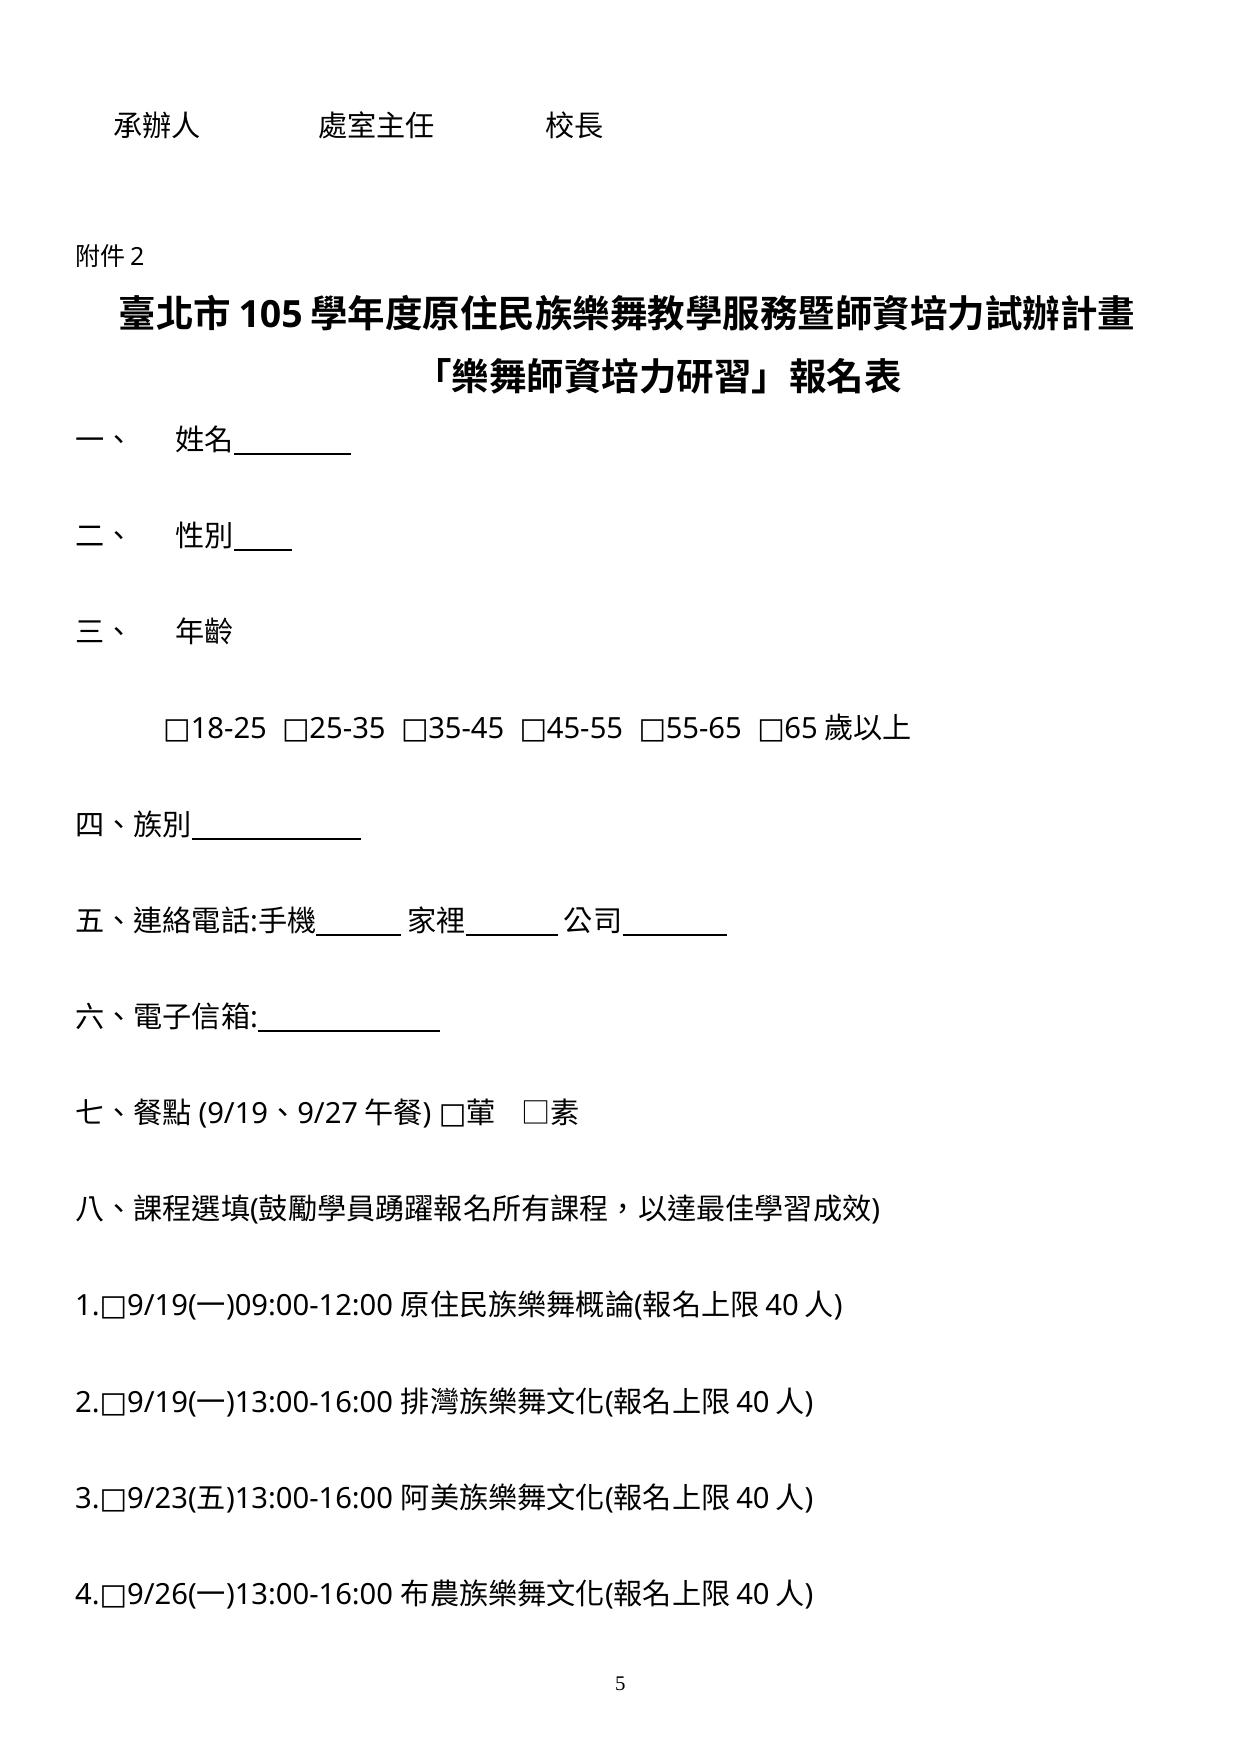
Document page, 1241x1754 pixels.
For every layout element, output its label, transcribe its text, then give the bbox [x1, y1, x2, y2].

list 姓名 [75, 400, 1165, 475]
text 五、連絡電話:手機 家裡 公司 [75, 881, 1165, 956]
text 七、餐點 (9/19、9/27午餐) □葷 □素 [75, 1073, 1165, 1148]
text 承辦人 處室主任 校長 [75, 86, 1165, 161]
text 六、電子信箱: [75, 977, 1165, 1052]
text 4.□9/26(一)13:00-16:00 布農族樂舞文化(報名上限40人) [75, 1554, 1165, 1629]
text 1.□9/19(一)09:00-12:00 原住民族樂舞概論(報名上限40人) [75, 1266, 1165, 1341]
text 「樂舞師資培力研習」報名表 [75, 348, 1165, 400]
text □18-25 □25-35 □35-45 □45-55 □55-65 □65歲以上 [125, 689, 1165, 764]
text 3.□9/23(五)13:00-16:00 阿美族樂舞文化(報名上限40人) [75, 1458, 1165, 1533]
text 2.□9/19(一)13:00-16:00 排灣族樂舞文化(報名上限40人) [75, 1362, 1165, 1437]
text 八、課程選填(鼓勵學員踴躍報名所有課程，以達最佳學習成效) [75, 1169, 1165, 1244]
text 四、族別 [75, 785, 1165, 860]
list 性別 [75, 497, 1165, 572]
list 年齡 [75, 593, 1165, 668]
text 臺北市105學年度原住民族樂舞教學服務暨師資培力試辦計畫 [75, 273, 1165, 348]
text 附件2 [75, 236, 1165, 273]
